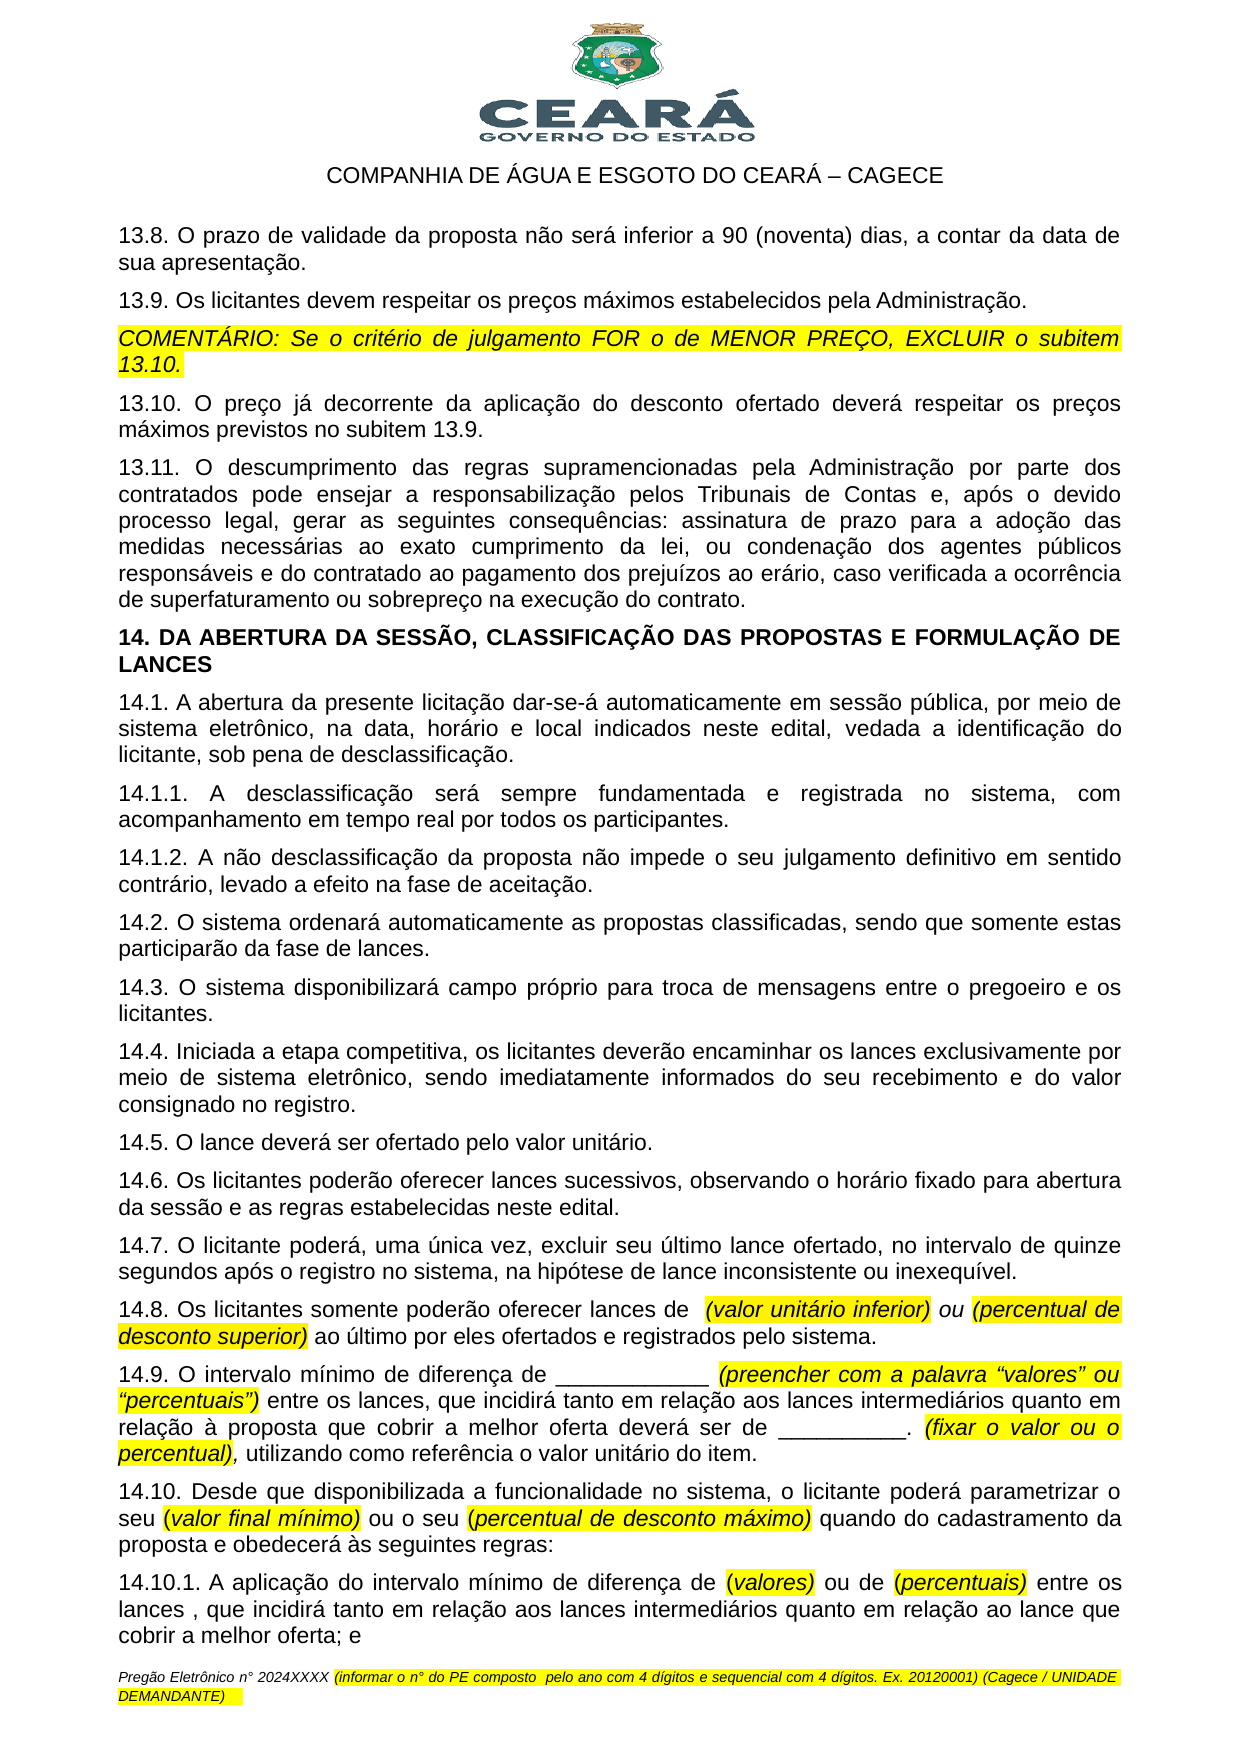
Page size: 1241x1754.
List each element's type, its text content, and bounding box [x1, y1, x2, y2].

picture [453, 19, 782, 145]
text 14.2. O sistema ordenará automaticamente as propostas classificadas, sendo que somente estas participarão da fase de lances. [118, 909, 1122, 962]
text 14.6. Os licitantes poderão oferecer lances sucessivos, observando o horário fixado para abertura da sessão e as regras estabelecidas neste edital. [118, 1167, 1122, 1220]
text 14.4. Iniciada a etapa competitiva, os licitantes deverão encaminhar os lances exclusivamente por meio de sistema eletrônico, sendo imediatamente informados do seu recebimento e do valor consignado no registro. [118, 1038, 1122, 1117]
text 13.10. O preço já decorrente da aplicação do desconto ofertado deverá respeitar os preços máximos previstos no subitem 13.9. [118, 389, 1122, 442]
text 14.7. O licitante poderá, uma única vez, excluir seu último lance ofertado, no intervalo de quinze segundos após o registro no sistema, na hipótese de lance inconsistente ou inexequível. [118, 1232, 1122, 1284]
text 14.1.2. A não desclassificação da proposta não impede o seu julgamento definitivo em sentido contrário, levado a efeito na fase de aceitação. [118, 844, 1122, 897]
text 14.3. O sistema disponibilizará campo próprio para troca de mensagens entre o pregoeiro e os licitantes. [118, 973, 1122, 1026]
text 13.8. O prazo de validade da proposta não será inferior a 90 (noventa) dias, a contar da data de sua apresentação. [118, 222, 1122, 275]
text 14.10. Desde que disponibilizada a funcionalidade no sistema, o licitante poderá parametrizar o seu (valor final mínimo) ou o seu (percentual de desconto máximo) quando do cadastramento da proposta e obedecerá às seguintes regras: [118, 1478, 1122, 1557]
text 14.10.1. A aplicação do intervalo mínimo de diferença de (valores) ou de (percentuais) entre os lances , que incidirá tanto em relação aos lances intermediários quanto em relação ao lance que cobrir a melhor oferta; e [118, 1569, 1122, 1648]
text 13.9. Os licitantes devem respeitar os preços máximos estabelecidos pela Administração. [118, 287, 1122, 313]
text 14.1. A abertura da presente licitação dar-se-á automaticamente em sessão pública, por meio de sistema eletrônico, na data, horário e local indicados neste edital, vedada a identificação do licitante, sob pena de desclassificação. [118, 689, 1122, 768]
text 14.9. O intervalo mínimo de diferença de ____________ (preencher com a palavra “valores” ou “percentuais”) entre os lances, que incidirá tanto em relação aos lances intermediários quanto em relação à proposta que cobrir a melhor oferta deverá ser de __________. (fixar o valor ou o percentual), utilizando como referência o valor unitário do item. [118, 1361, 1122, 1466]
text 14.5. O lance deverá ser ofertado pelo valor unitário. [118, 1129, 1122, 1155]
text 14. DA ABERTURA DA SESSÃO, CLASSIFICAÇÃO DAS PROPOSTAS E FORMULAÇÃO DE LANCES [118, 624, 1122, 677]
text 14.8. Os licitantes somente poderão oferecer lances de (valor unitário inferior) ou (percentual de desconto superior) ao último por eles ofertados e registrados pelo sistema. [118, 1296, 1122, 1349]
text 13.11. O descumprimento das regras supramencionadas pela Administração por parte dos contratados pode ensejar a responsabilização pelos Tribunais de Contas e, após o devido processo legal, gerar as seguintes consequências: assinatura de prazo para a adoção das medidas necessárias ao exato cumprimento da lei, ou condenação dos agentes públicos responsáveis e do contratado ao pagamento dos prejuízos ao erário, caso verificada a ocorrência de superfaturamento ou sobrepreço na execução do contrato. [118, 454, 1122, 612]
text 14.1.1. A desclassificação será sempre fundamentada e registrada no sistema, com acompanhamento em tempo real por todos os participantes. [118, 780, 1122, 832]
text COMENTÁRIO: Se o critério de julgamento FOR o de MENOR PREÇO, EXCLUIR o subitem 13.10. [118, 325, 1122, 378]
